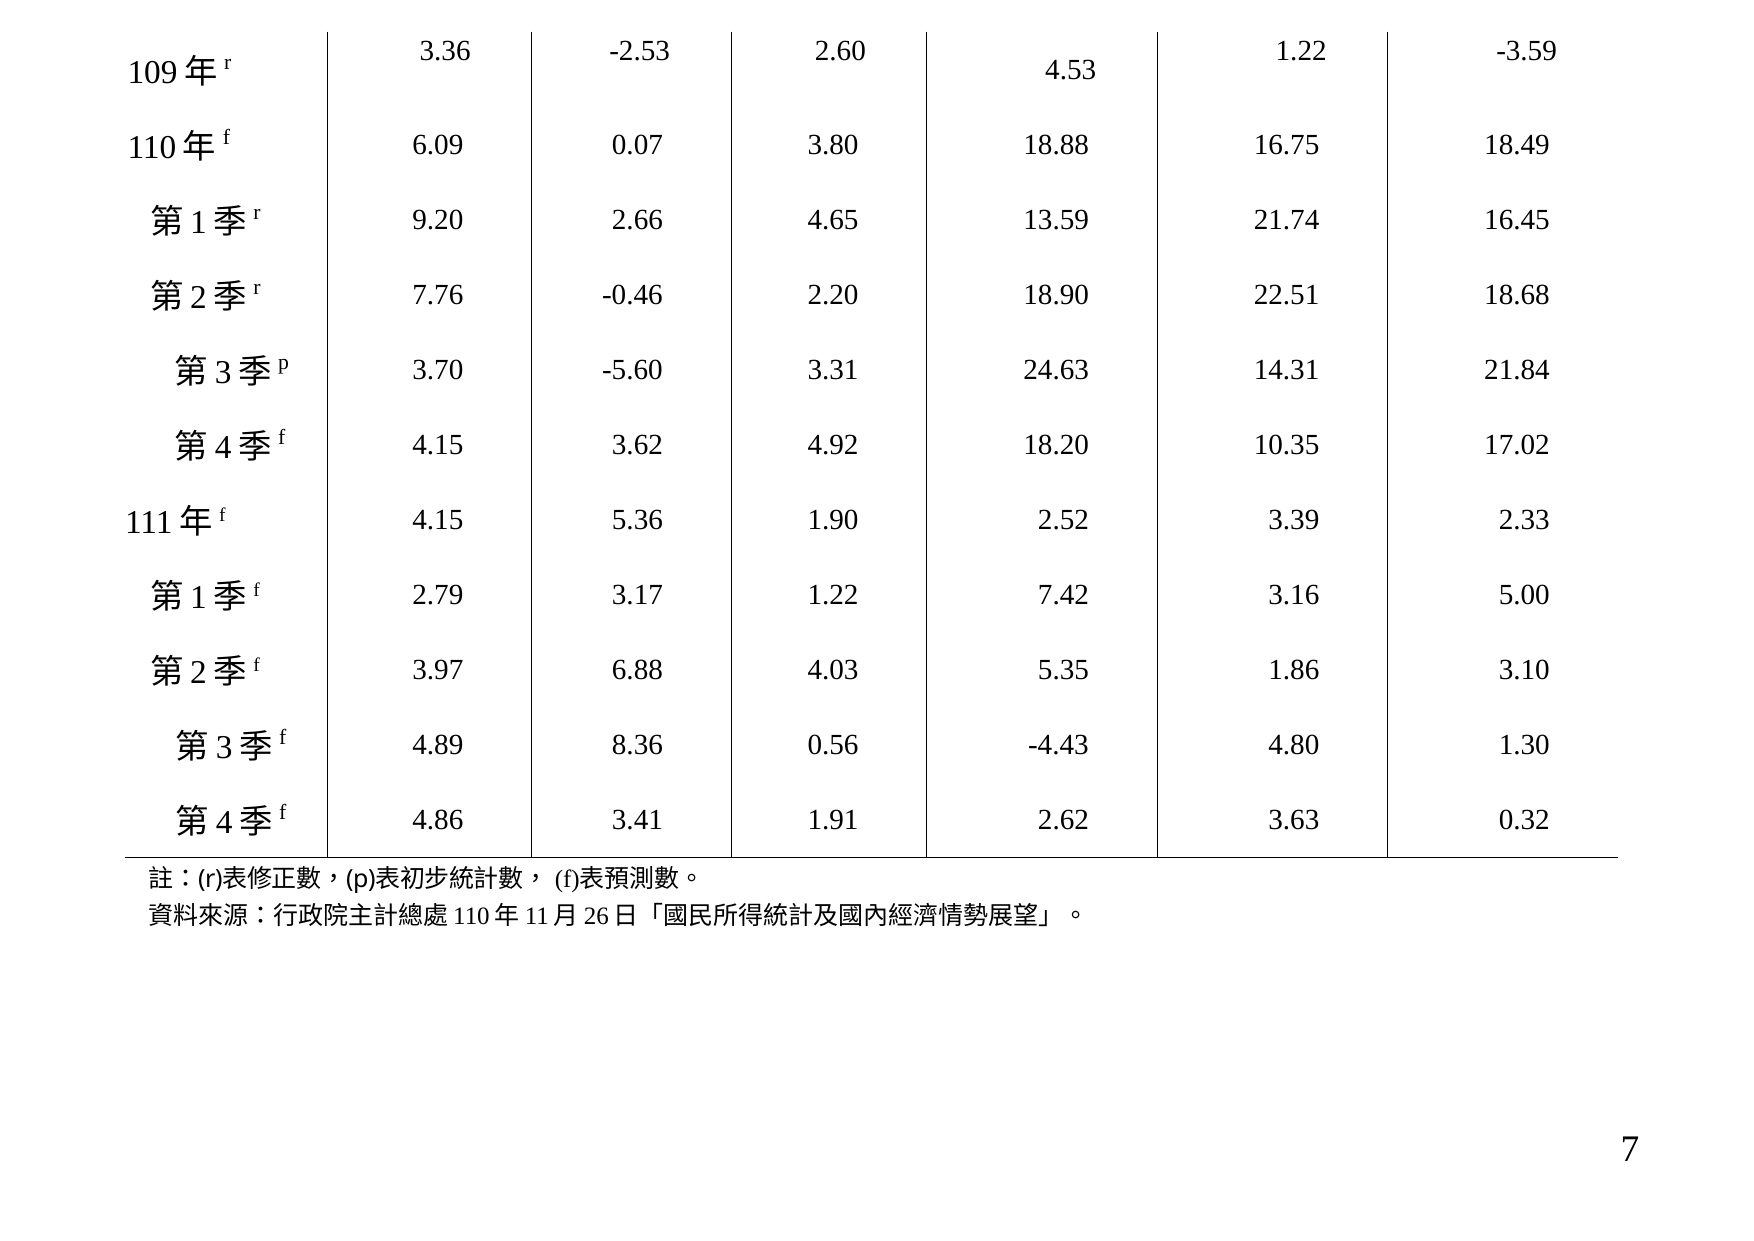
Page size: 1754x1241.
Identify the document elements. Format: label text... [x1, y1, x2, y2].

table_cell 18.68 [1388, 257, 1618, 332]
table_cell 5.36 [532, 482, 731, 557]
table_cell 4.80 [1158, 707, 1387, 782]
table_cell 3.31 [732, 332, 926, 407]
table_cell 16.75 [1158, 107, 1387, 182]
table_cell 18.49 [1388, 107, 1618, 182]
table_cell 6.09 [328, 107, 531, 182]
table_cell 13.59 [927, 182, 1157, 257]
table_cell 2.62 [927, 782, 1157, 857]
table_cell 4.89 [328, 707, 531, 782]
table_cell 第3季p [125, 332, 327, 407]
table_cell 1.22 [1158, 32, 1387, 107]
table_cell 1.86 [1158, 632, 1387, 707]
table_cell 第3季f [125, 707, 327, 782]
table_cell 10.35 [1158, 407, 1387, 482]
table_cell 第4季f [125, 782, 327, 857]
table_cell 4.53 [927, 32, 1157, 107]
table_cell 3.80 [732, 107, 926, 182]
table_cell 第1季f [125, 557, 327, 632]
table_cell 0.32 [1388, 782, 1618, 857]
table_cell 4.86 [328, 782, 531, 857]
table_cell 8.36 [532, 707, 731, 782]
table_cell -2.53 [532, 32, 731, 107]
table_cell 第2季f [125, 632, 327, 707]
table_cell 3.62 [532, 407, 731, 482]
table_cell 3.36 [328, 32, 531, 107]
table_cell 2.66 [532, 182, 731, 257]
table_cell 110年f [125, 107, 327, 182]
table_cell 3.63 [1158, 782, 1387, 857]
table_cell 0.07 [532, 107, 731, 182]
table_cell 2.33 [1388, 482, 1618, 557]
table_cell 3.39 [1158, 482, 1387, 557]
table_cell 4.65 [732, 182, 926, 257]
table_cell 14.31 [1158, 332, 1387, 407]
table_cell -5.60 [532, 332, 731, 407]
table_cell 第1季r [125, 182, 327, 257]
table_cell -3.59 [1388, 32, 1618, 107]
table_cell 0.56 [732, 707, 926, 782]
table_cell 3.97 [328, 632, 531, 707]
table_cell 1.22 [732, 557, 926, 632]
table_cell 7.76 [328, 257, 531, 332]
table_cell 4.15 [328, 482, 531, 557]
table_cell 3.17 [532, 557, 731, 632]
table_cell 17.02 [1388, 407, 1618, 482]
table_cell 3.41 [532, 782, 731, 857]
table_cell 3.70 [328, 332, 531, 407]
table_cell 7.42 [927, 557, 1157, 632]
table_cell 1.90 [732, 482, 926, 557]
table_cell -4.43 [927, 707, 1157, 782]
table_cell 5.00 [1388, 557, 1618, 632]
table_cell 5.35 [927, 632, 1157, 707]
text 資料來源：行政院主計總處110年11月26日「國民所得統計及國內經濟情勢展望」。 [148, 895, 1639, 933]
table_cell 16.45 [1388, 182, 1618, 257]
table_cell 3.10 [1388, 632, 1618, 707]
table_cell 2.60 [732, 32, 926, 107]
table_cell 18.90 [927, 257, 1157, 332]
table_cell 21.74 [1158, 182, 1387, 257]
table_cell 6.88 [532, 632, 731, 707]
table_cell 4.92 [732, 407, 926, 482]
table_cell 18.20 [927, 407, 1157, 482]
table_cell 9.20 [328, 182, 531, 257]
table_cell 22.51 [1158, 257, 1387, 332]
table_cell 4.03 [732, 632, 926, 707]
table_cell 第2季r [125, 257, 327, 332]
table_cell 111年f [125, 482, 327, 557]
table_cell 1.30 [1388, 707, 1618, 782]
table_cell 2.20 [732, 257, 926, 332]
table_cell -0.46 [532, 257, 731, 332]
table_cell 1.91 [732, 782, 926, 857]
table_cell 第4季f [125, 407, 327, 482]
table_cell 109年r [125, 32, 327, 107]
table_cell 3.16 [1158, 557, 1387, 632]
table_cell 2.52 [927, 482, 1157, 557]
table_cell 24.63 [927, 332, 1157, 407]
table_cell 18.88 [927, 107, 1157, 182]
table_cell 4.15 [328, 407, 531, 482]
text 註：(r)表修正數，(p)表初步統計數， (f)表預測數。 [148, 858, 1639, 895]
table_cell 2.79 [328, 557, 531, 632]
table_cell 21.84 [1388, 332, 1618, 407]
